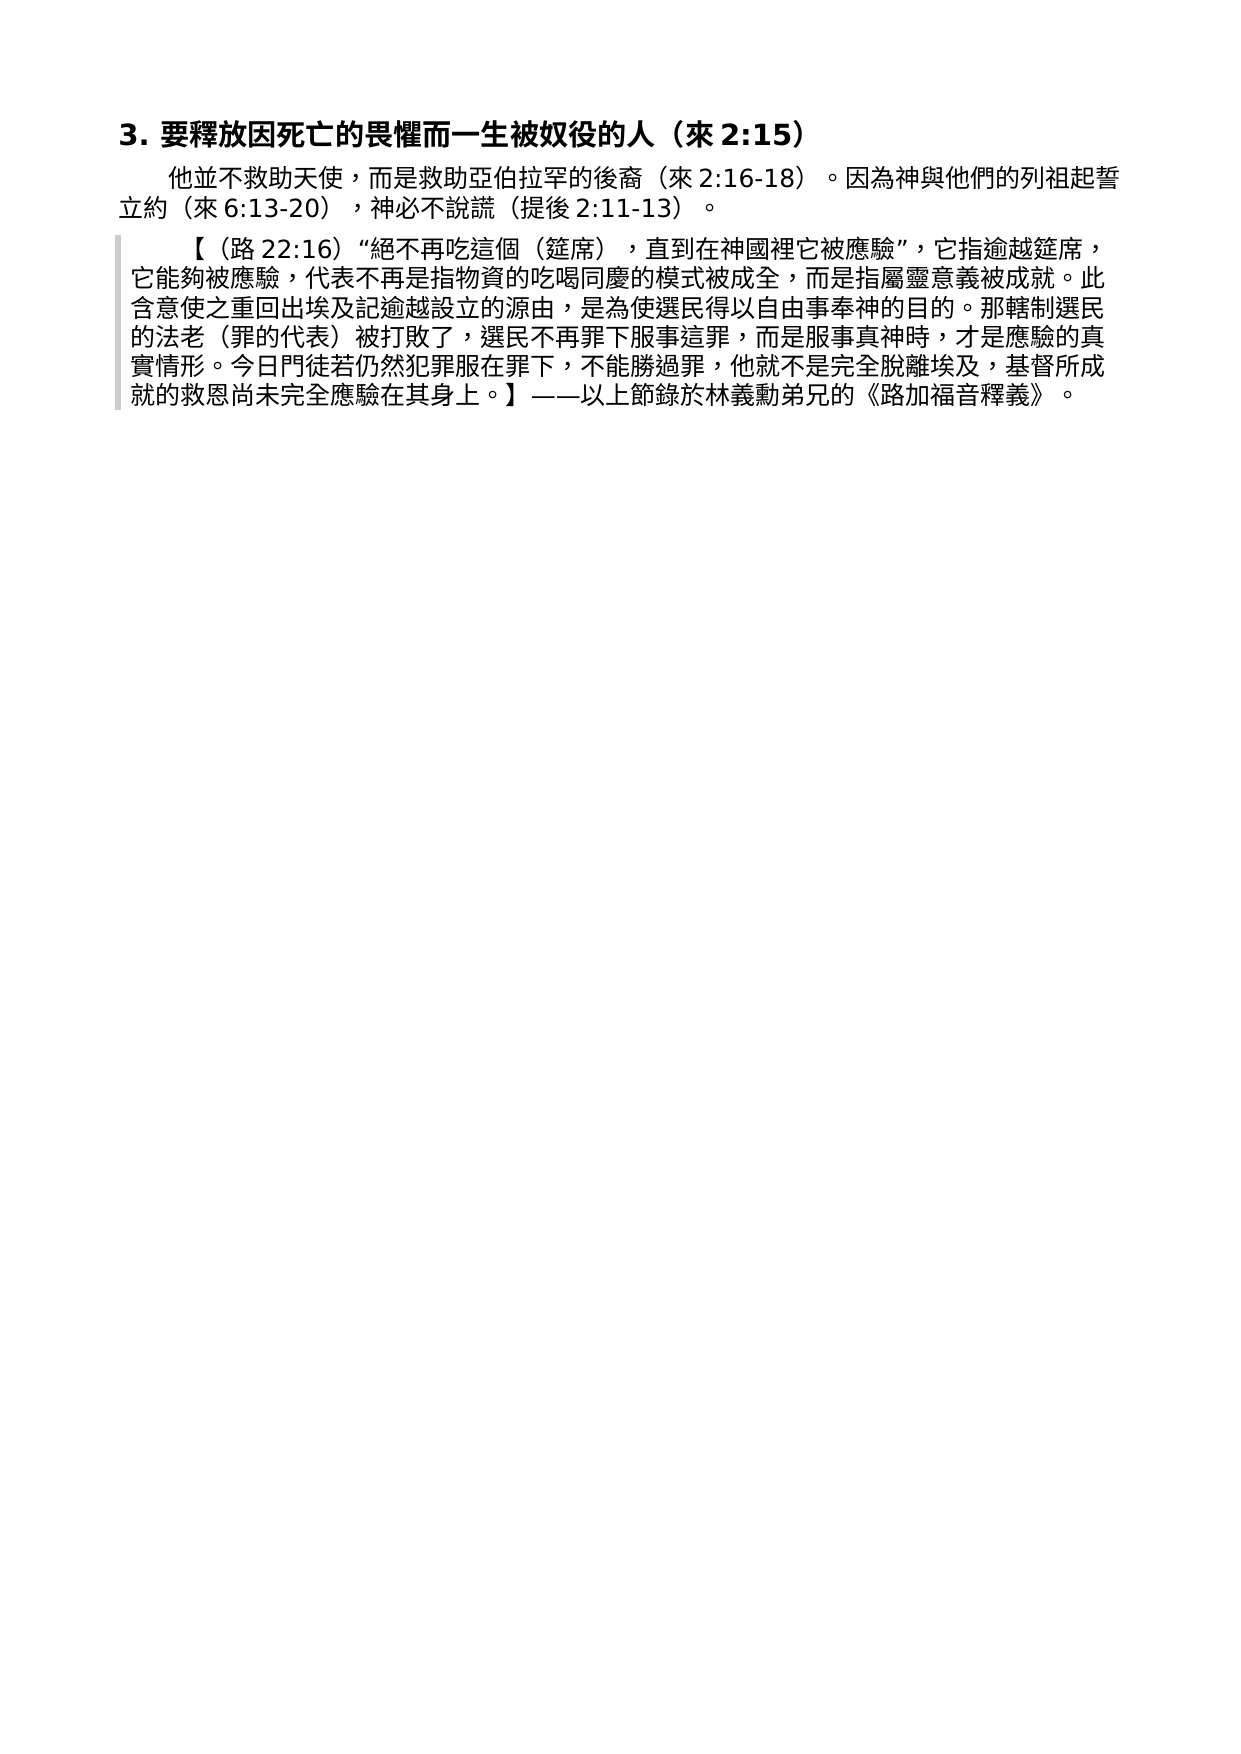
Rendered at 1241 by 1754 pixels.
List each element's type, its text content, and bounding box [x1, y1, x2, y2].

table_header 【（路22:16）“絕不再吃這個（筵席），直到在神國裡它被應驗”，它指逾越筵席，它能夠被應驗，代表不再是指物資的吃喝同慶的模式被成全，而是指屬靈意義被成就。此含意使之重回出埃及記逾越設立的源由，是為使選民得以自由事奉神的目的。那轄制選民的法老（罪的代表）被打敗了，選民不再罪下服事這罪，而是服事真神時，才是應驗的真實情形。今日門徒若仍然犯罪服在罪下，不能勝過罪，他就不是完全脫離埃及，基督所成就的救恩尚未完全應驗在其身上。】——以上節錄於林義勳弟兄的《路加福音釋義》。 [121, 235, 1122, 410]
text 他並不救助天使，而是救助亞伯拉罕的後裔（來2:16-18）。因為神與他們的列祖起誓立約（來6:13-20），神必不說謊（提後2:11-13）。 [118, 164, 1122, 223]
subtitle 3. 要釋放因死亡的畏懼而一生被奴役的人（來2:15） [118, 118, 1122, 152]
